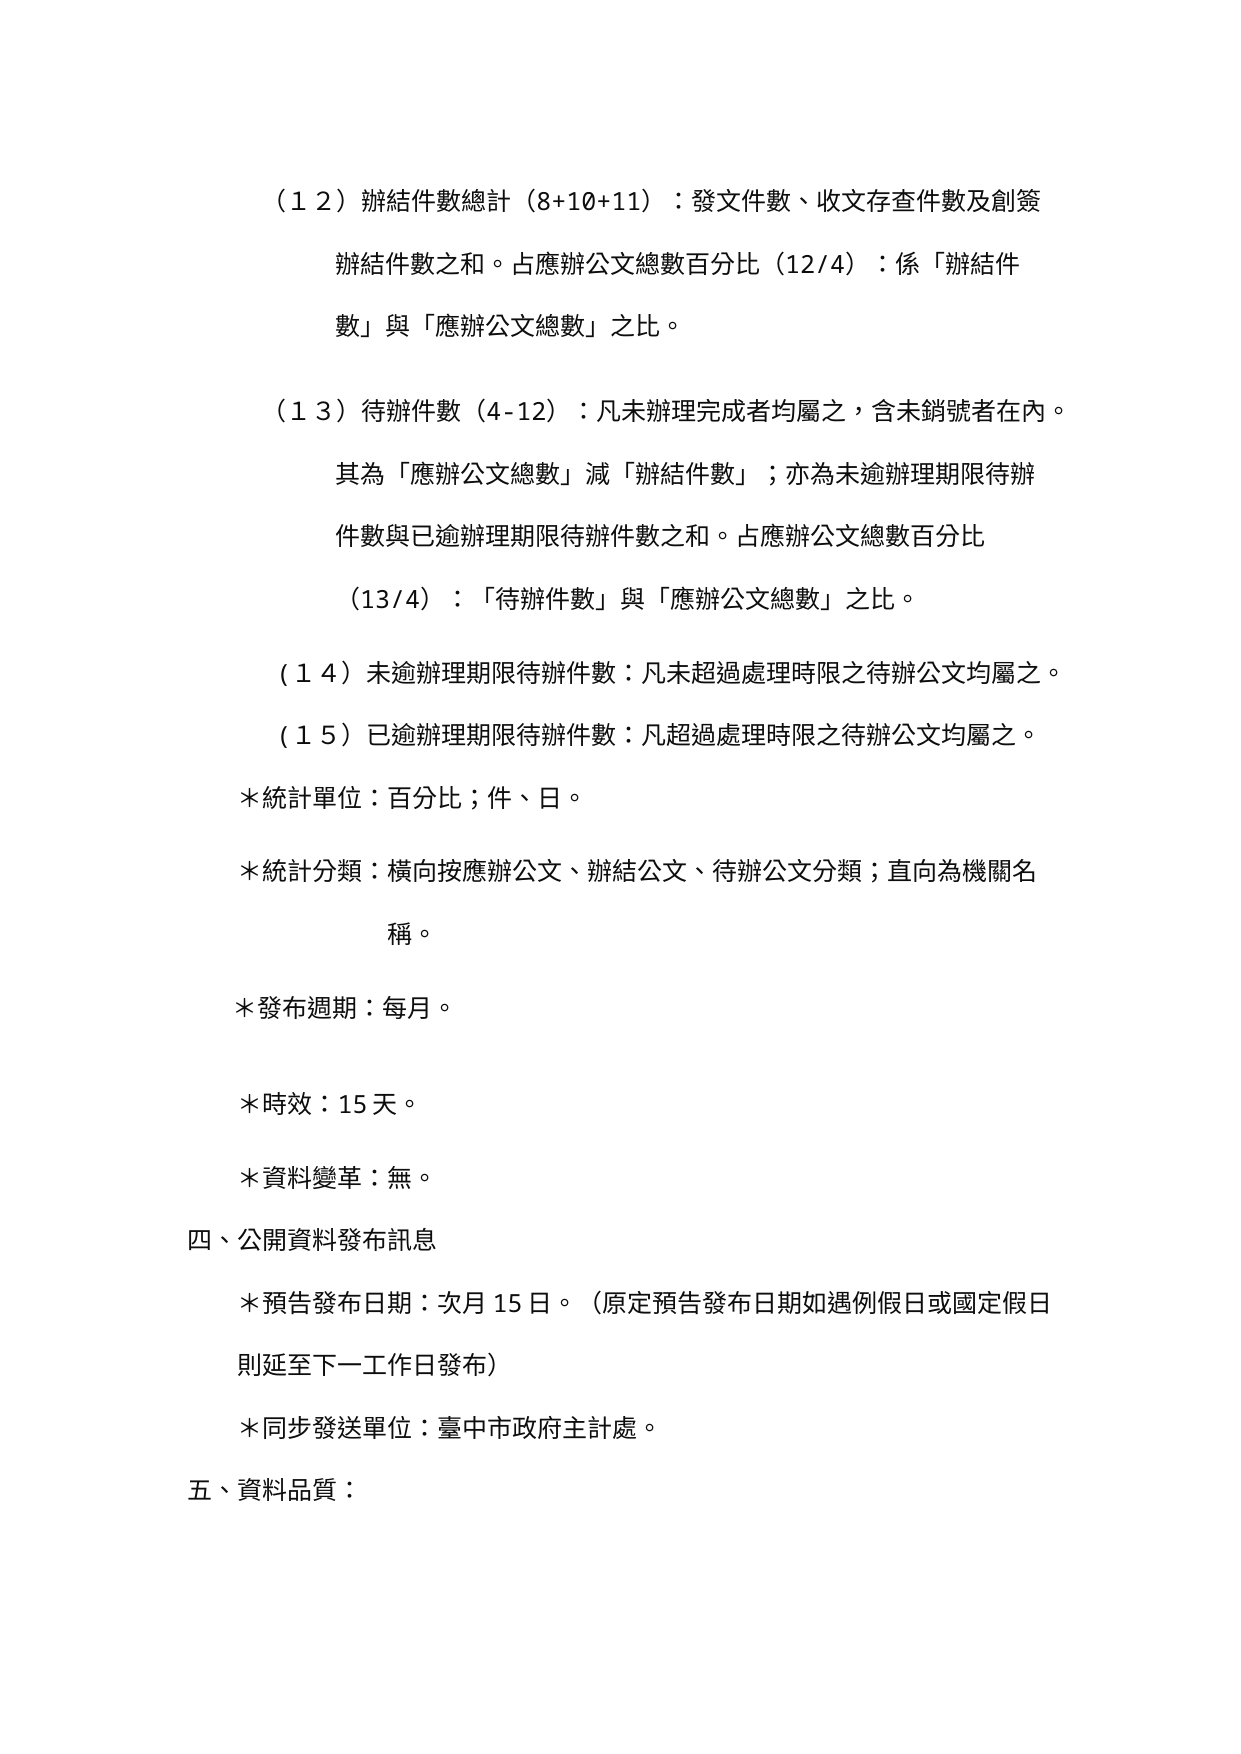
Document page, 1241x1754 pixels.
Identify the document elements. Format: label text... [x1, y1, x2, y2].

text ＊發布週期：每月。 [232, 976, 1053, 1038]
text （１３）待辦件數（4-12）：凡未辦理完成者均屬之，含未銷號者在內。其為「應辦公文總數」減「辦結件數」；亦為未逾辦理期限待辦件數與已逾辦理期限待辦件數之和。占應辦公文總數百分比（13/4）：「待辦件數」與「應辦公文總數」之比。 [261, 368, 1053, 618]
text 五、資料品質： [187, 1447, 1053, 1509]
text (１５）已逾辦理期限待辦件數：凡超過處理時限之待辦公文均屬之。 [276, 692, 1053, 754]
text (１４）未逾辦理期限待辦件數：凡未超過處理時限之待辦公文均屬之。 [276, 629, 1053, 692]
text 四、公開資料發布訊息 [187, 1197, 1053, 1259]
text ＊統計單位：百分比；件、日。 [237, 754, 1053, 817]
text ＊資料變革：無。 [237, 1134, 1053, 1197]
text ＊預告發布日期：次月15日。（原定預告發布日期如遇例假日或國定假日則延至下一工作日發布） [237, 1259, 1053, 1384]
text ＊時效：15天。 [237, 1061, 1053, 1123]
text ＊統計分類：橫向按應辦公文、辦結公文、待辦公文分類；直向為機關名稱。 [237, 828, 1053, 953]
text （１２）辦結件數總計（8+10+11）：發文件數、收文存查件數及創簽辦結件數之和。占應辦公文總數百分比（12/4）：係「辦結件數」與「應辦公文總數」之比。 [261, 158, 1053, 346]
text ＊同步發送單位：臺中市政府主計處。 [237, 1384, 1053, 1447]
